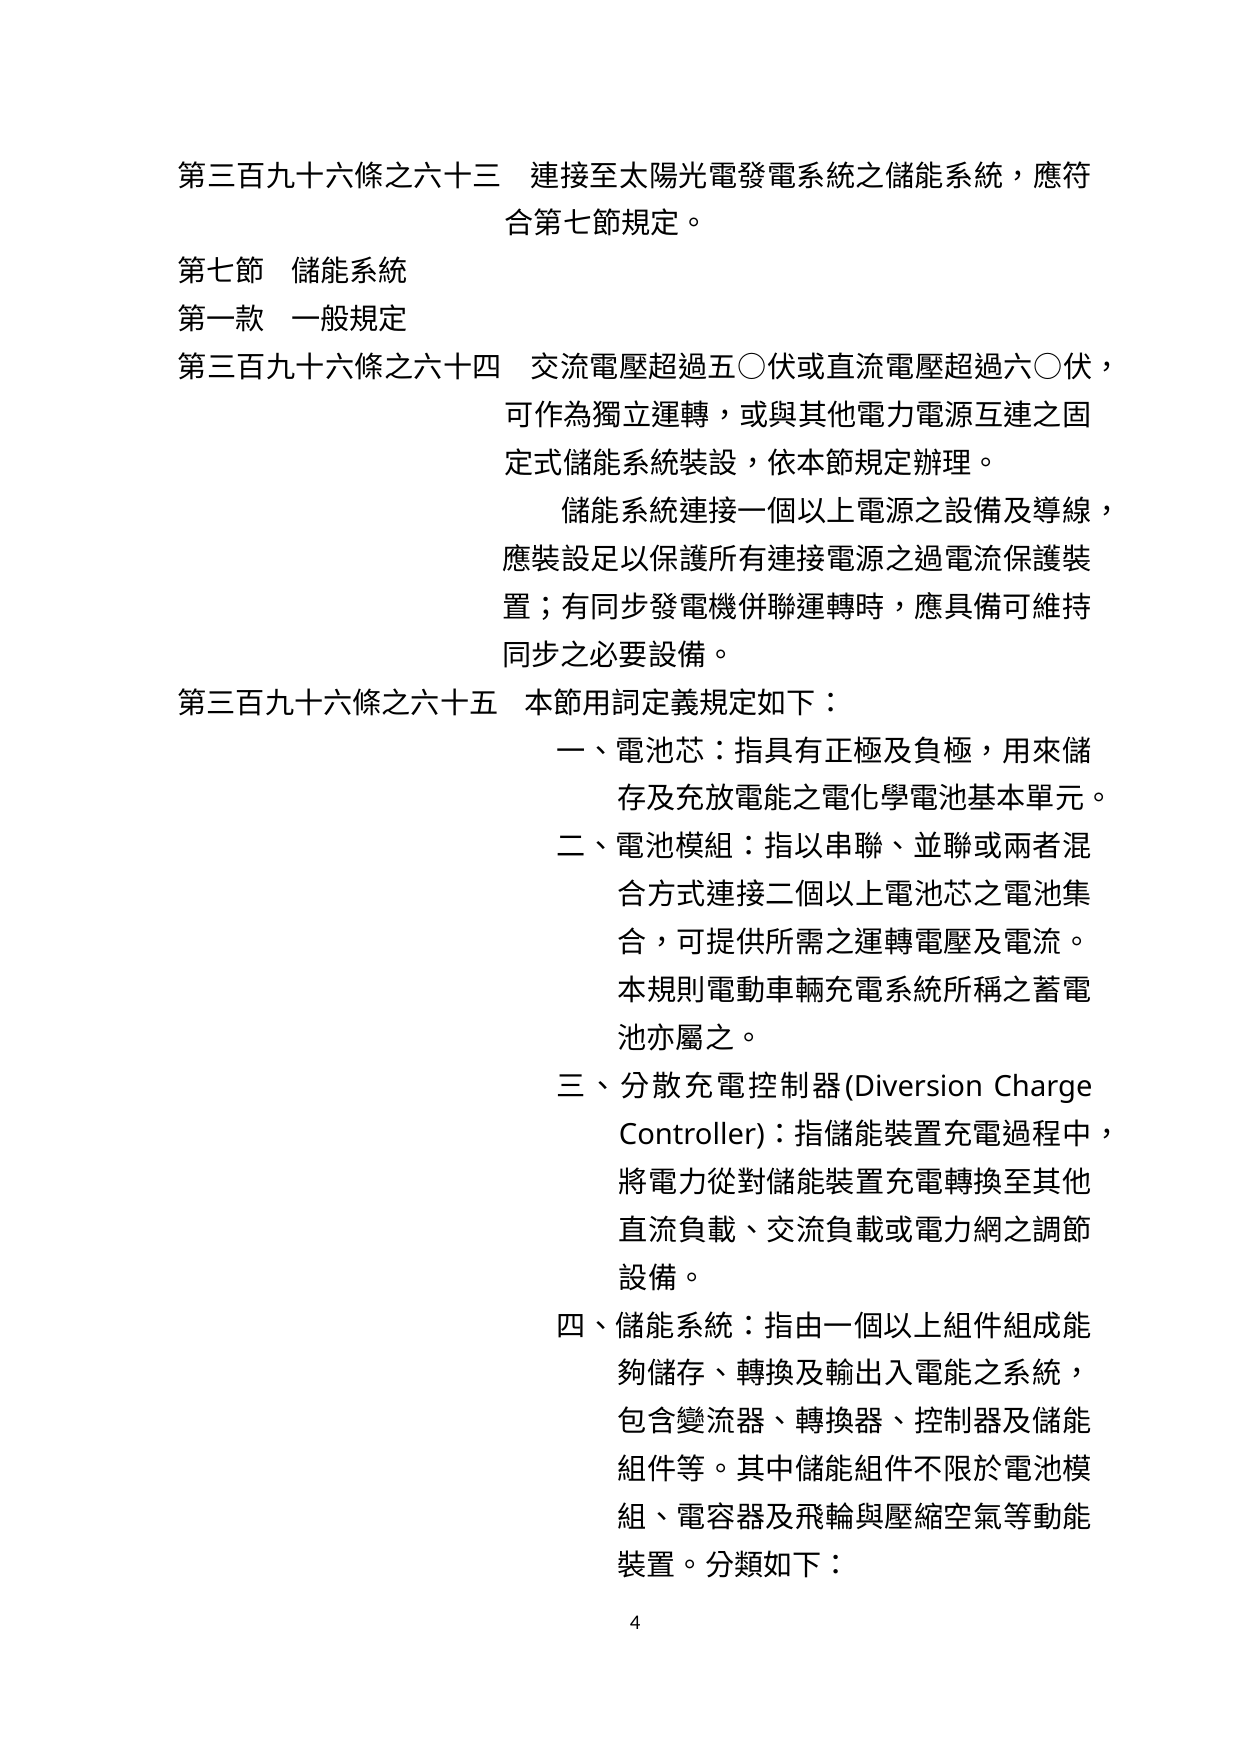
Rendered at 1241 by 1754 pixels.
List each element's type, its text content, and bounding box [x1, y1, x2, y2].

text 四、儲能系統：指由一個以上組件組成能夠儲存、轉換及輸出入電能之系統，包含變流器、轉換器、控制器及儲能組件等。其中儲能組件不限於電池模組、電容器及飛輪與壓縮空氣等動能裝置。分類如下： [556, 1298, 1092, 1585]
text 三、分散充電控制器(Diversion Charge Controller)：指儲能裝置充電過程中，將電力從對儲能裝置充電轉換至其他直流負載、交流負載或電力網之調節設備。 [556, 1058, 1092, 1298]
text 第三百九十六條之六十五 本節用詞定義規定如下： [177, 675, 1092, 723]
text 一、電池芯：指具有正極及負極，用來儲存及充放電能之電化學電池基本單元。 [556, 723, 1092, 818]
text 二、電池模組：指以串聯、並聯或兩者混合方式連接二個以上電池芯之電池集合，可提供所需之運轉電壓及電流。本規則電動車輛充電系統所稱之蓄電池亦屬之。 [556, 818, 1092, 1058]
text 第三百九十六條之六十三 連接至太陽光電發電系統之儲能系統，應符合第七節規定。 [177, 148, 1092, 243]
text 第三百九十六條之六十四 交流電壓超過五○伏或直流電壓超過六○伏，可作為獨立運轉，或與其他電力電源互連之固定式儲能系統裝設，依本節規定辦理。 [177, 339, 1092, 483]
text 第七節 儲能系統 [177, 243, 1092, 291]
text 第一款 一般規定 [177, 291, 1092, 339]
text 儲能系統連接一個以上電源之設備及導線，應裝設足以保護所有連接電源之過電流保護裝置；有同步發電機併聯運轉時，應具備可維持同步之必要設備。 [502, 483, 1092, 675]
